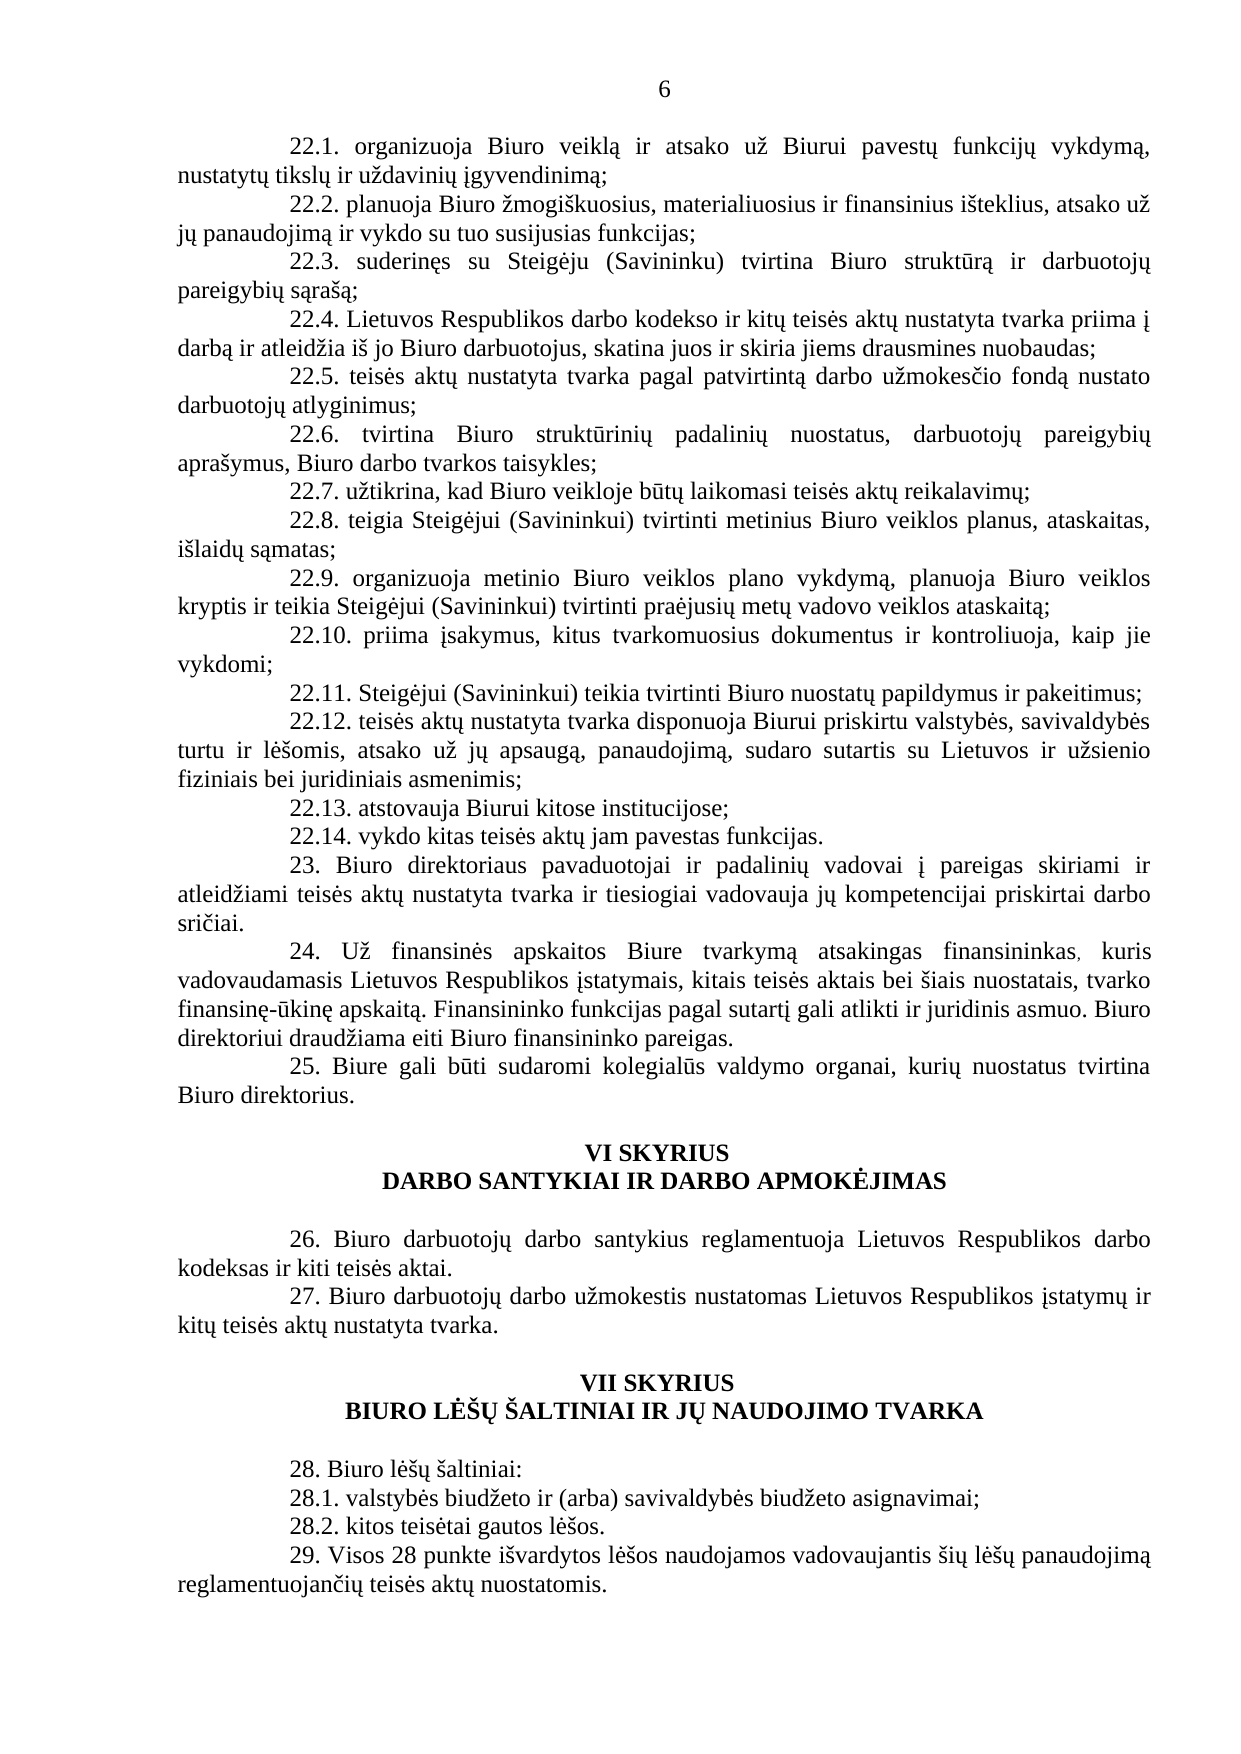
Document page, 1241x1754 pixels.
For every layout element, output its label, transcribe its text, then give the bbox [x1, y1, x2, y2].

text 22.12. teisės aktų nustatyta tvarka disponuoja Biurui priskirtu valstybės, savivaldybės turtu ir lėšomis, atsako už jų apsaugą, panaudojimą, sudaro sutartis su Lietuvos ir užsienio fiziniais bei juridiniais asmenimis; [177, 706, 1152, 793]
text 22.10. priima įsakymus, kitus tvarkomuosius dokumentus ir kontroliuoja, kaip jie vykdomi; [177, 620, 1152, 678]
text VI SKYRIUS [162, 1138, 1152, 1166]
text 22.1. organizuoja Biuro veiklą ir atsako už Biurui pavestų funkcijų vykdymą, nustatytų tikslų ir uždavinių įgyvendinimą; [177, 131, 1152, 189]
text 28. Biuro lėšų šaltiniai: [177, 1454, 1152, 1483]
text 27. Biuro darbuotojų darbo užmokestis nustatomas Lietuvos Respublikos įstatymų ir kitų teisės aktų nustatyta tvarka. [177, 1281, 1152, 1339]
text 26. Biuro darbuotojų darbo santykius reglamentuoja Lietuvos Respublikos darbo kodeksas ir kiti teisės aktai. [177, 1224, 1152, 1281]
text 22.13. atstovauja Biurui kitose institucijose; [177, 793, 1152, 821]
text 22.4. Lietuvos Respublikos darbo kodekso ir kitų teisės aktų nustatyta tvarka priima į darbą ir atleidžia iš jo Biuro darbuotojus, skatina juos ir skiria jiems drausmines nuobaudas; [177, 304, 1152, 361]
text DARBO SANTYKIAI IR DARBO APMOKĖJIMAS [177, 1166, 1152, 1195]
text 22.2. planuoja Biuro žmogiškuosius, materialiuosius ir finansinius išteklius, atsako už jų panaudojimą ir vykdo su tuo susijusias funkcijas; [177, 189, 1152, 246]
text VII SKYRIUS [162, 1368, 1152, 1396]
text 28.2. kitos teisėtai gautos lėšos. [177, 1511, 1152, 1540]
text 28.1. valstybės biudžeto ir (arba) savivaldybės biudžeto asignavimai; [177, 1483, 1152, 1511]
text BIURO LĖŠŲ ŠALTINIAI IR JŲ NAUDOJIMO TVARKA [177, 1396, 1152, 1425]
text 22.9. organizuoja metinio Biuro veiklos plano vykdymą, planuoja Biuro veiklos kryptis ir teikia Steigėjui (Savininkui) tvirtinti praėjusių metų vadovo veiklos ataskaitą; [177, 563, 1152, 620]
text 22.7. užtikrina, kad Biuro veikloje būtų laikomasi teisės aktų reikalavimų; [177, 476, 1152, 505]
text 22.11. Steigėjui (Savininkui) teikia tvirtinti Biuro nuostatų papildymus ir pakeitimus; [177, 678, 1152, 706]
text 22.14. vykdo kitas teisės aktų jam pavestas funkcijas. [177, 821, 1152, 850]
text 22.5. teisės aktų nustatyta tvarka pagal patvirtintą darbo užmokesčio fondą nustato darbuotojų atlyginimus; [177, 361, 1152, 419]
text 23. Biuro direktoriaus pavaduotojai ir padalinių vadovai į pareigas skiriami ir atleidžiami teisės aktų nustatyta tvarka ir tiesiogiai vadovauja jų kompetencijai priskirtai darbo sričiai. [177, 850, 1152, 936]
text 22.3. suderinęs su Steigėju (Savininku) tvirtina Biuro struktūrą ir darbuotojų pareigybių sąrašą; [177, 246, 1152, 304]
text 25. Biure gali būti sudaromi kolegialūs valdymo organai, kurių nuostatus tvirtina Biuro direktorius. [177, 1051, 1152, 1109]
text 22.6. tvirtina Biuro struktūrinių padalinių nuostatus, darbuotojų pareigybių aprašymus, Biuro darbo tvarkos taisykles; [177, 419, 1152, 476]
text 29. Visos 28 punkte išvardytos lėšos naudojamos vadovaujantis šių lėšų panaudojimą reglamentuojančių teisės aktų nuostatomis. [177, 1540, 1152, 1598]
text 22.8. teigia Steigėjui (Savininkui) tvirtinti metinius Biuro veiklos planus, ataskaitas, išlaidų sąmatas; [177, 505, 1152, 563]
text 24. Už finansinės apskaitos Biure tvarkymą atsakingas finansininkas, kuris vadovaudamasis Lietuvos Respublikos įstatymais, kitais teisės aktais bei šiais nuostatais, tvarko finansinę-ūkinę apskaitą. Finansininko funkcijas pagal sutartį gali atlikti ir juridinis asmuo. Biuro direktoriui draudžiama eiti Biuro finansininko pareigas. [177, 936, 1152, 1051]
